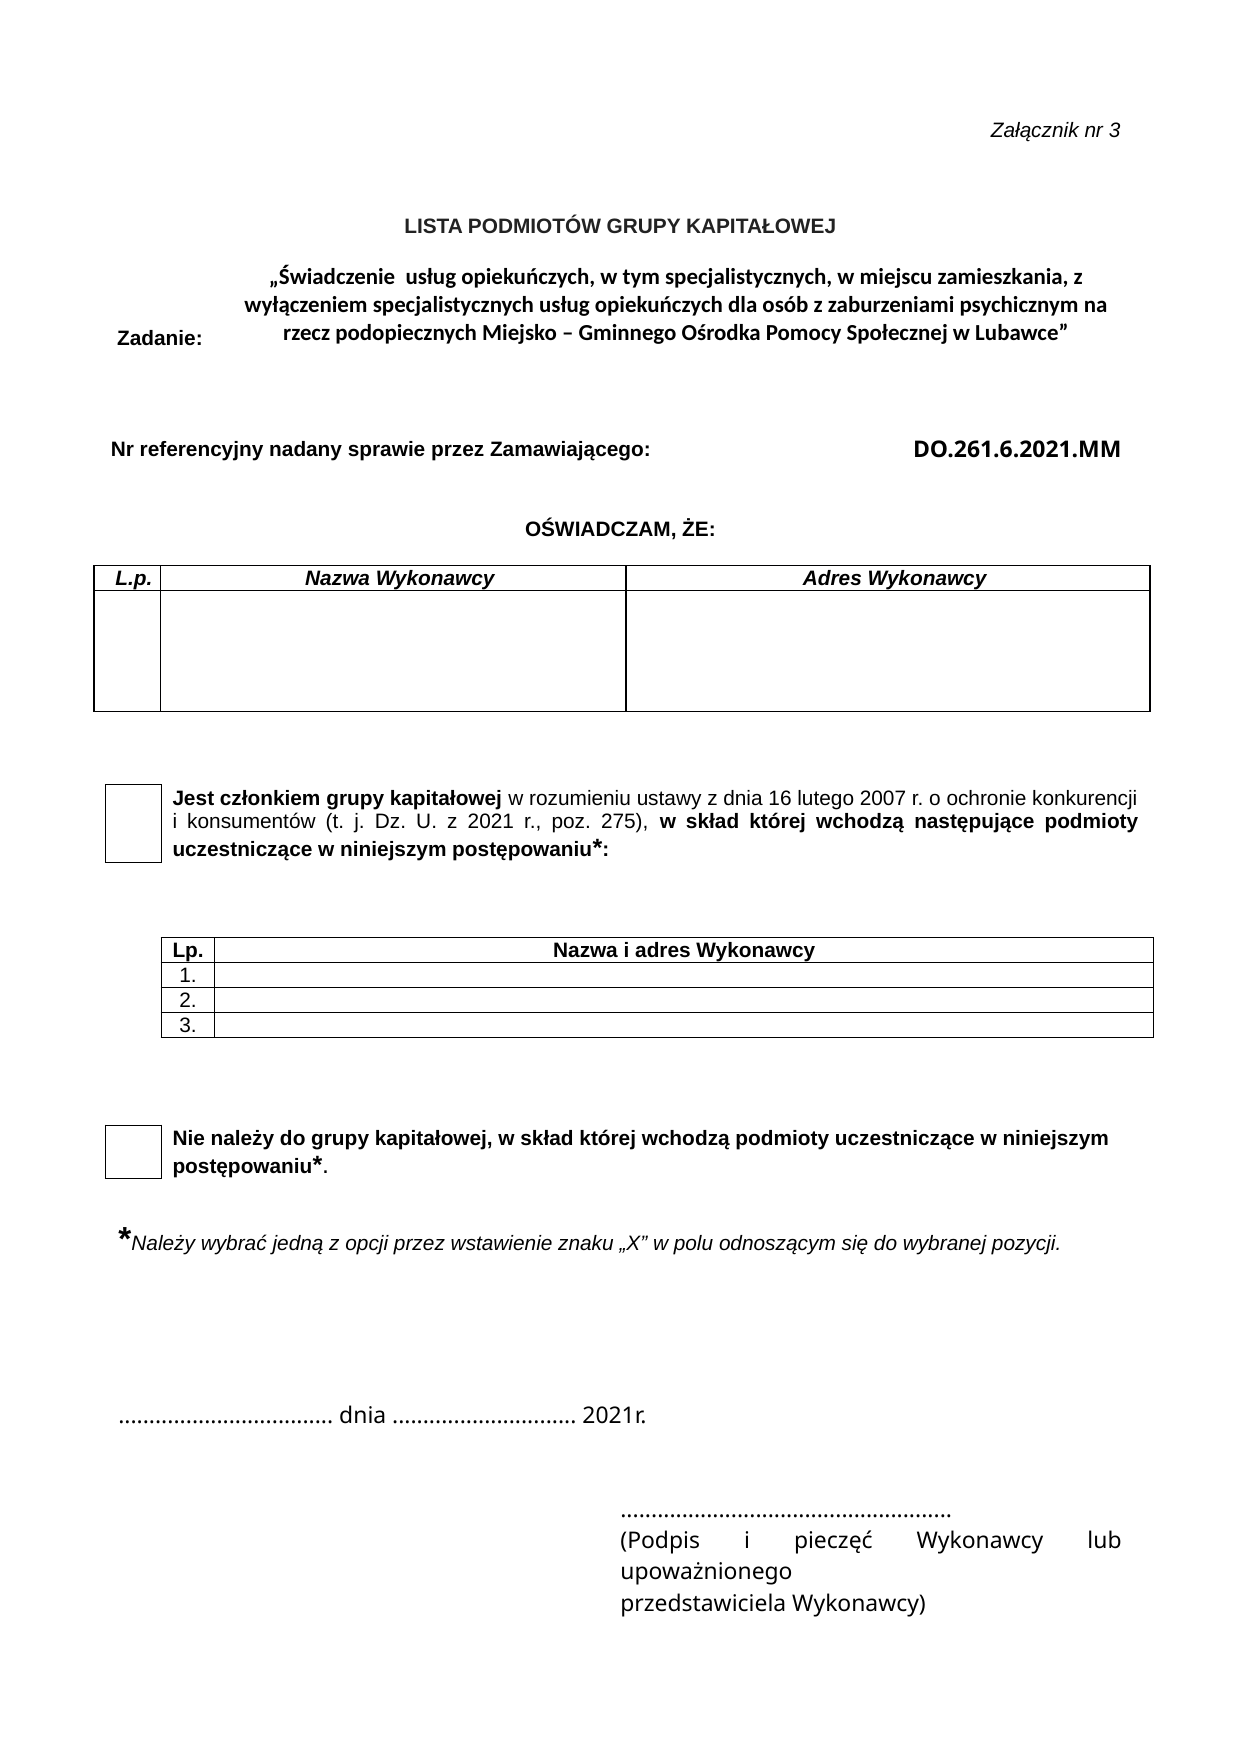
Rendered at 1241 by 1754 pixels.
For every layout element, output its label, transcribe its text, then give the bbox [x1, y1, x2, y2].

table_cell [215, 963, 1153, 987]
table_header „Świadczenie usług opiekuńczych, w tym specjalistycznych, w miejscu zamieszkania, z wyłączeniem specjalistycznych usług opiekuńczych dla osób z zaburzeniami psychicznym na rzecz podopiecznych Miejsko – Gminnego Ośrodka Pomocy Społecznej w Lubawce” [216, 262, 1136, 406]
table_header [106, 785, 161, 862]
text LISTA PODMIOTÓW GRUPY KAPITAŁOWEJ [118, 214, 1122, 238]
table_cell 3. [162, 1013, 214, 1037]
text Załącznik nr 3 [189, 118, 1122, 142]
table_cell DO.261.6.2021.MM [794, 433, 1136, 464]
table_header Zadanie: [103, 262, 216, 406]
table_header Nie należy do grupy kapitałowej, w skład której wchodzą podmioty uczestniczące w niniejszym postępowaniu*. [162, 1125, 1150, 1178]
table_header Jest członkiem grupy kapitałowej w rozumieniu ustawy z dnia 16 lutego 2007 r. o ochronie konkurencji i konsumentów (t. j. Dz. U. z 2021 r., poz. 275), w skład której wchodzą następujące podmioty uczestniczące w niniejszym postępowaniu*: [162, 784, 1150, 862]
table_header L.p. [95, 566, 160, 590]
table_cell [215, 1013, 1153, 1037]
table_cell [161, 591, 625, 711]
text OŚWIADCZAM, ŻE: [118, 517, 1122, 541]
table_header Adres Wykonawcy [627, 566, 1149, 590]
table_cell 1. [162, 963, 214, 987]
table_cell [215, 988, 1153, 1012]
table_header [106, 1126, 161, 1178]
table_cell [627, 591, 1149, 711]
table_header Lp. [162, 938, 214, 962]
table_cell [95, 591, 160, 711]
table_cell Nr referencyjny nadany sprawie przez Zamawiającego: [103, 433, 794, 464]
text ...................................................... [620, 1461, 1122, 1524]
table_cell 2. [162, 988, 214, 1012]
table_header Nazwa i adres Wykonawcy [215, 938, 1153, 962]
text *Należy wybrać jedną z opcji przez wstawienie znaku „X” w polu odnoszącym się do wybranej pozycji. [118, 1219, 1122, 1257]
table_header Nazwa Wykonawcy [161, 566, 625, 590]
text ................................... dnia .............................. 2021r. [118, 1399, 1122, 1430]
text (Podpis i pieczęć Wykonawcy lub upoważnionego przedstawiciela Wykonawcy) [620, 1524, 1122, 1618]
table_cell [103, 406, 216, 433]
table_cell [216, 406, 1136, 433]
